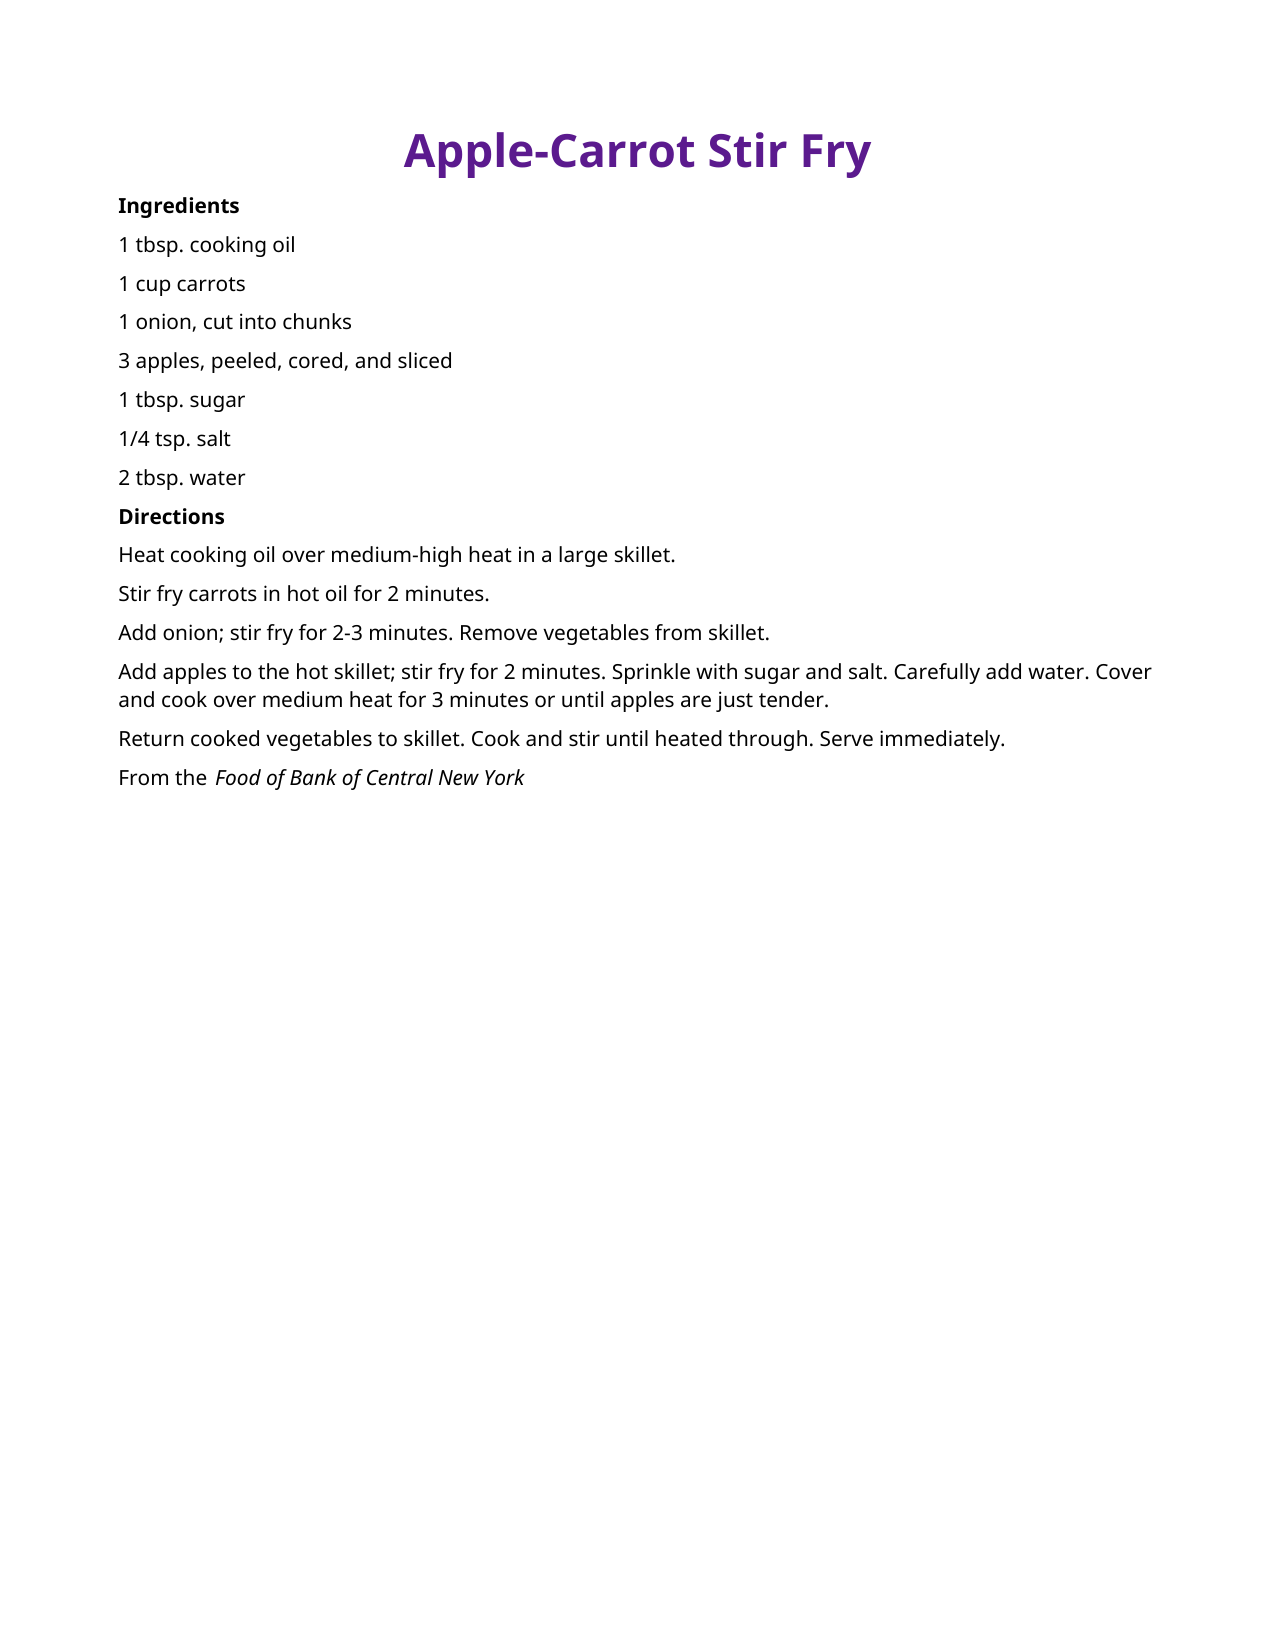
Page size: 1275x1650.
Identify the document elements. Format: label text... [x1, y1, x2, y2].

text Apple-Carrot Stir Fry [118, 118, 1157, 181]
text Directions [118, 502, 1157, 530]
text Stir fry carrots in hot oil for 2 minutes. [118, 579, 1157, 608]
text Ingredients [118, 191, 1157, 219]
text Add onion; stir fry for 2-3 minutes. Remove vegetables from skillet. [118, 618, 1157, 647]
text 2 tbsp. water [118, 463, 1157, 491]
text Return cooked vegetables to skillet. Cook and stir until heated through. Serve immediately. [118, 724, 1157, 753]
text 1 tbsp. cooking oil [118, 230, 1157, 258]
text Heat cooking oil over medium-high heat in a large skillet. [118, 541, 1157, 569]
text 1 onion, cut into chunks [118, 307, 1157, 336]
text 3 apples, peeled, cored, and sliced [118, 346, 1157, 375]
text 1 tbsp. sugar [118, 385, 1157, 414]
text 1/4 tsp. salt [118, 424, 1157, 452]
text 1 cup carrots [118, 269, 1157, 297]
text From the Food of Bank of Central New York [118, 763, 1157, 792]
text Add apples to the hot skillet; stir fry for 2 minutes. Sprinkle with sugar and salt. Carefully add water. Cover and cook over medium heat for 3 minutes or until apples are just tender. [118, 657, 1157, 714]
